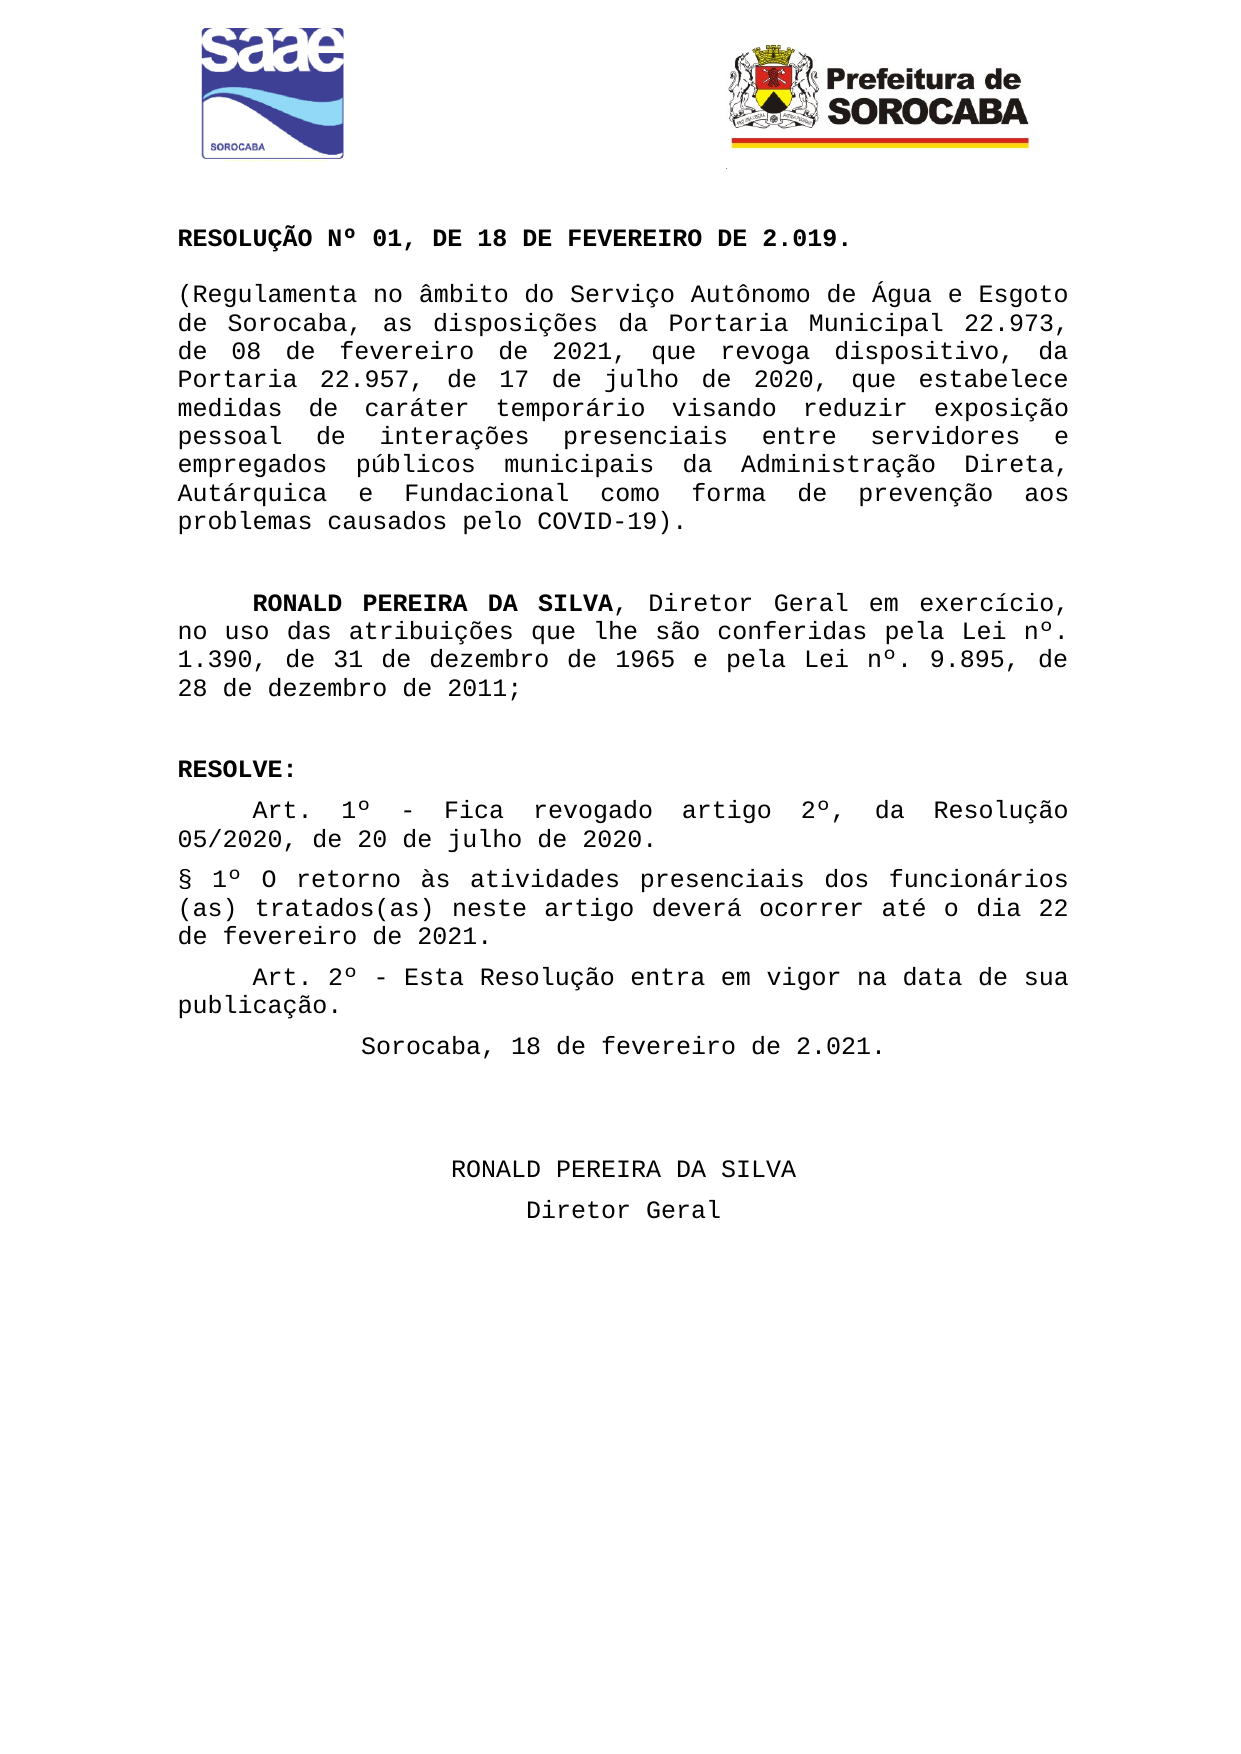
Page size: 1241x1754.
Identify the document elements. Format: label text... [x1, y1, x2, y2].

text RESOLUÇÃO Nº 01, DE 18 DE FEVEREIRO DE 2.019. [177, 225, 1069, 254]
text Diretor Geral [177, 1198, 1069, 1226]
text Art. 2º - Esta Resolução entra em vigor na data de sua publicação. [177, 964, 1069, 1021]
text RONALD PEREIRA DA SILVA, Diretor Geral em exercício, no uso das atribuições que lhe são conferidas pela Lei nº. 1.390, de 31 de dezembro de 1965 e pela Lei nº. 9.895, de 28 de dezembro de 2011; [177, 590, 1069, 704]
text § 1º O retorno às atividades presenciais dos funcionários (as) tratados(as) neste artigo deverá ocorrer até o dia 22 de fevereiro de 2021. [177, 867, 1069, 952]
text (Regulamenta no âmbito do Serviço Autônomo de Água e Esgoto de Sorocaba, as disposições da Portaria Municipal 22.973, de 08 de fevereiro de 2021, que revoga dispositivo, da Portaria 22.957, de 17 de julho de 2020, que estabelece medidas de caráter temporário visando reduzir exposição pessoal de interações presenciais entre servidores e empregados públicos municipais da Administração Direta, Autárquica e Fundacional como forma de prevenção aos problemas causados pelo COVID-19). [177, 282, 1069, 537]
text RESOLVE: [177, 757, 1069, 785]
text RONALD PEREIRA DA SILVA [177, 1157, 1069, 1185]
text Art. 1º - Fica revogado artigo 2º, da Resolução 05/2020, de 20 de julho de 2020. [177, 798, 1069, 854]
text Sorocaba, 18 de fevereiro de 2.021. [177, 1034, 1069, 1062]
